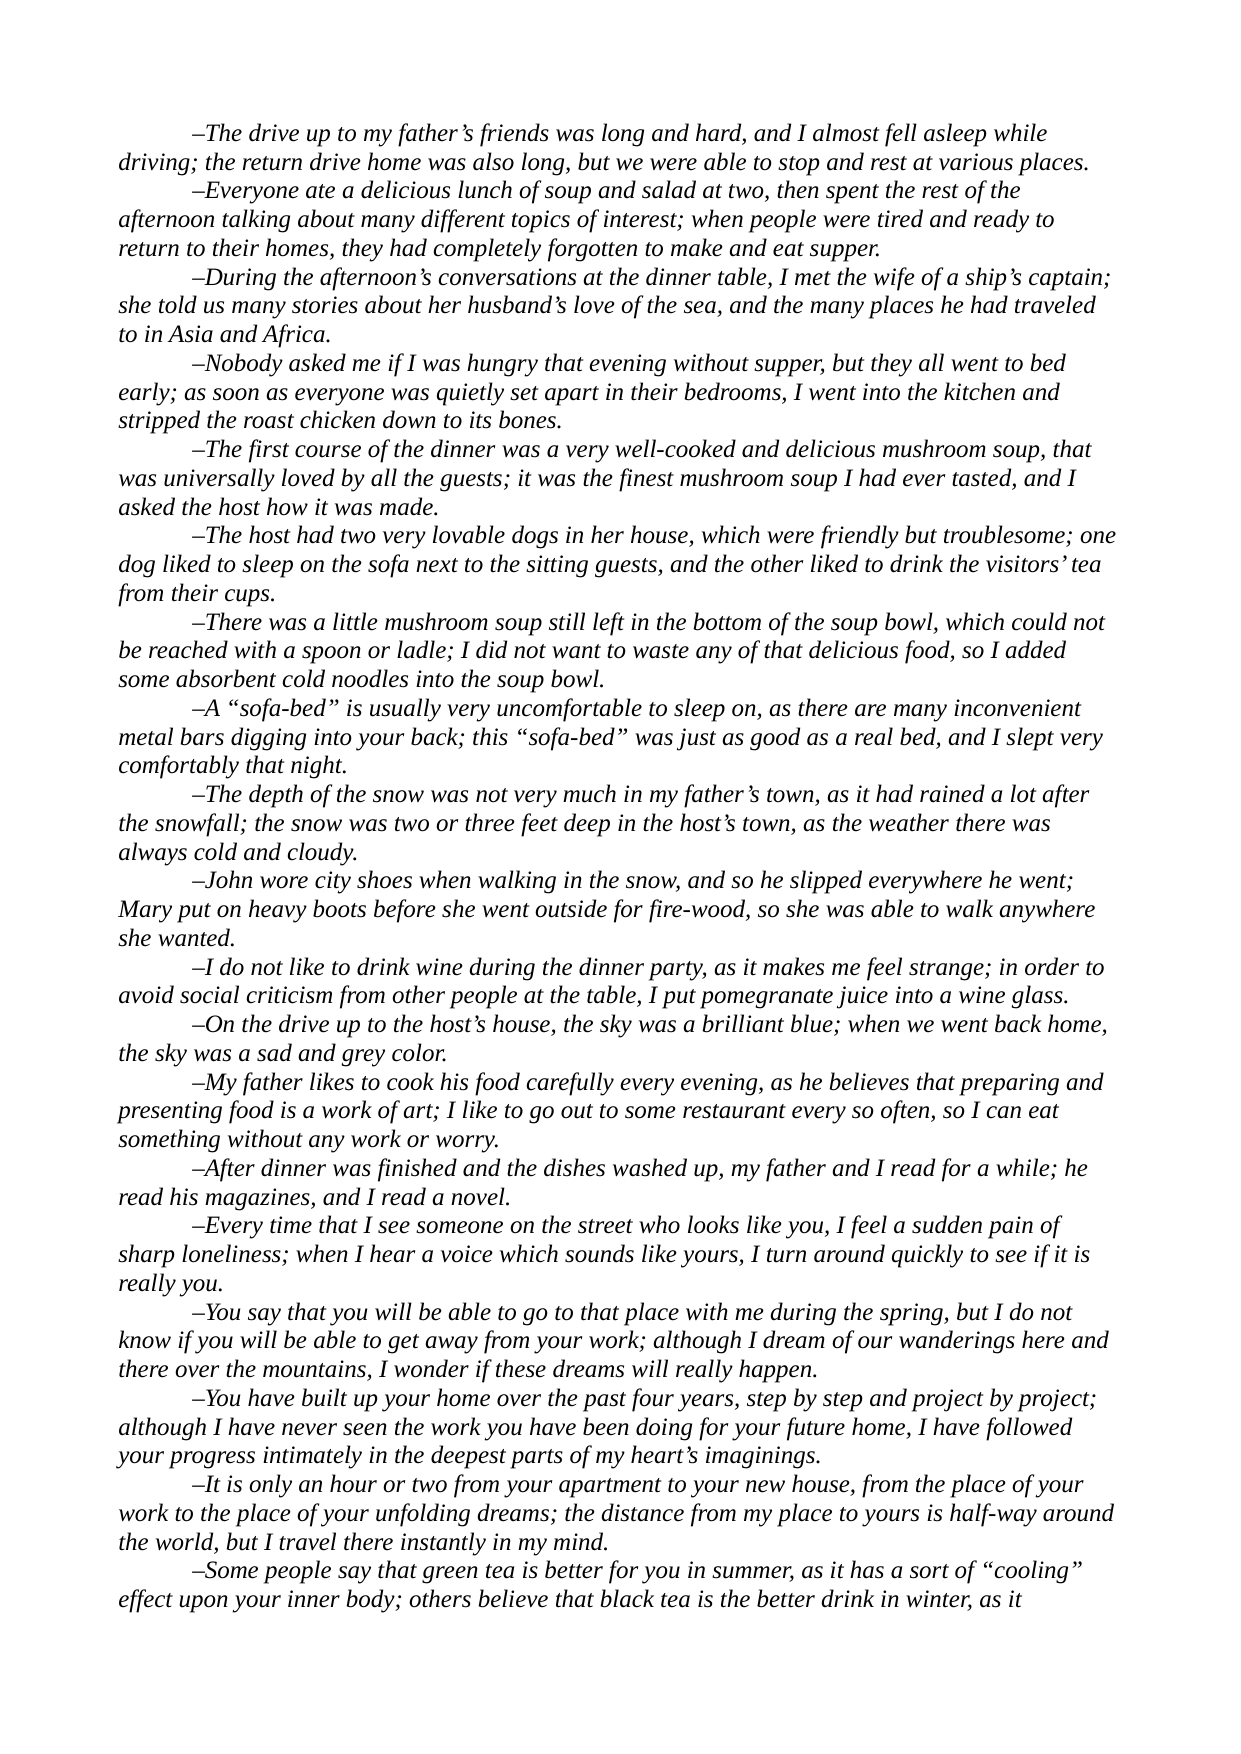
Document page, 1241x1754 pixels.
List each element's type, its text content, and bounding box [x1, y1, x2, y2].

text –The drive up to my father’s friends was long and hard, and I almost fell asleep while driving; the return drive home was also long, but we were able to stop and rest at various places. –Everyone ate a delicious lunch of soup and salad at two, then spent the rest of the afternoon talking about many different topics of interest; when people were tired and ready to return to their homes, they had completely forgotten to make and eat supper. –During the afternoon’s conversations at the dinner table, I met the wife of a ship’s captain; she told us many stories about her husband’s love of the sea, and the many places he had traveled to in Asia and Africa. –Nobody asked me if I was hungry that evening without supper, but they all went to bed early; as soon as everyone was quietly set apart in their bedrooms, I went into the kitchen and stripped the roast chicken down to its bones. –The first course of the dinner was a very well-cooked and delicious mushroom soup, that was universally loved by all the guests; it was the finest mushroom soup I had ever tasted, and I asked the host how it was made. –The host had two very lovable dogs in her house, which were friendly but troublesome; one dog liked to sleep on the sofa next to the sitting guests, and the other liked to drink the visitors’ tea from their cups. –There was a little mushroom soup still left in the bottom of the soup bowl, which could not be reached with a spoon or ladle; I did not want to waste any of that delicious food, so I added some absorbent cold noodles into the soup bowl. –A “sofa-bed” is usually very uncomfortable to sleep on, as there are many inconvenient metal bars digging into your back; this “sofa-bed” was just as good as a real bed, and I slept very comfortably that night. –The depth of the snow was not very much in my father’s town, as it had rained a lot after the snowfall; the snow was two or three feet deep in the host’s town, as the weather there was always cold and cloudy. –John wore city shoes when walking in the snow, and so he slipped everywhere he went; Mary put on heavy boots before she went outside for fire-wood, so she was able to walk anywhere she wanted. –I do not like to drink wine during the dinner party, as it makes me feel strange; in order to avoid social criticism from other people at the table, I put pomegranate juice into a wine glass. –On the drive up to the host’s house, the sky was a brilliant blue; when we went back home, the sky was a sad and grey color. –My father likes to cook his food carefully every evening, as he believes that preparing and presenting food is a work of art; I like to go out to some restaurant every so often, so I can eat something without any work or worry. –After dinner was finished and the dishes washed up, my father and I read for a while; he read his magazines, and I read a novel. –Every time that I see someone on the street who looks like you, I feel a sudden pain of sharp loneliness; when I hear a voice which sounds like yours, I turn around quickly to see if it is really you. –You say that you will be able to go to that place with me during the spring, but I do not know if you will be able to get away from your work; although I dream of our wanderings here and there over the mountains, I wonder if these dreams will really happen. –You have built up your home over the past four years, step by step and project by project; although I have never seen the work you have been doing for your future home, I have followed your progress intimately in the deepest parts of my heart’s imaginings. –It is only an hour or two from your apartment to your new house, from the place of your work to the place of your unfolding dreams; the distance from my place to yours is half-way around the world, but I travel there instantly in my mind. –Some people say that green tea is better for you in summer, as it has a sort of “cooling” effect upon your inner body; others believe that black tea is the better drink in winter, as it [118, 118, 1122, 1613]
